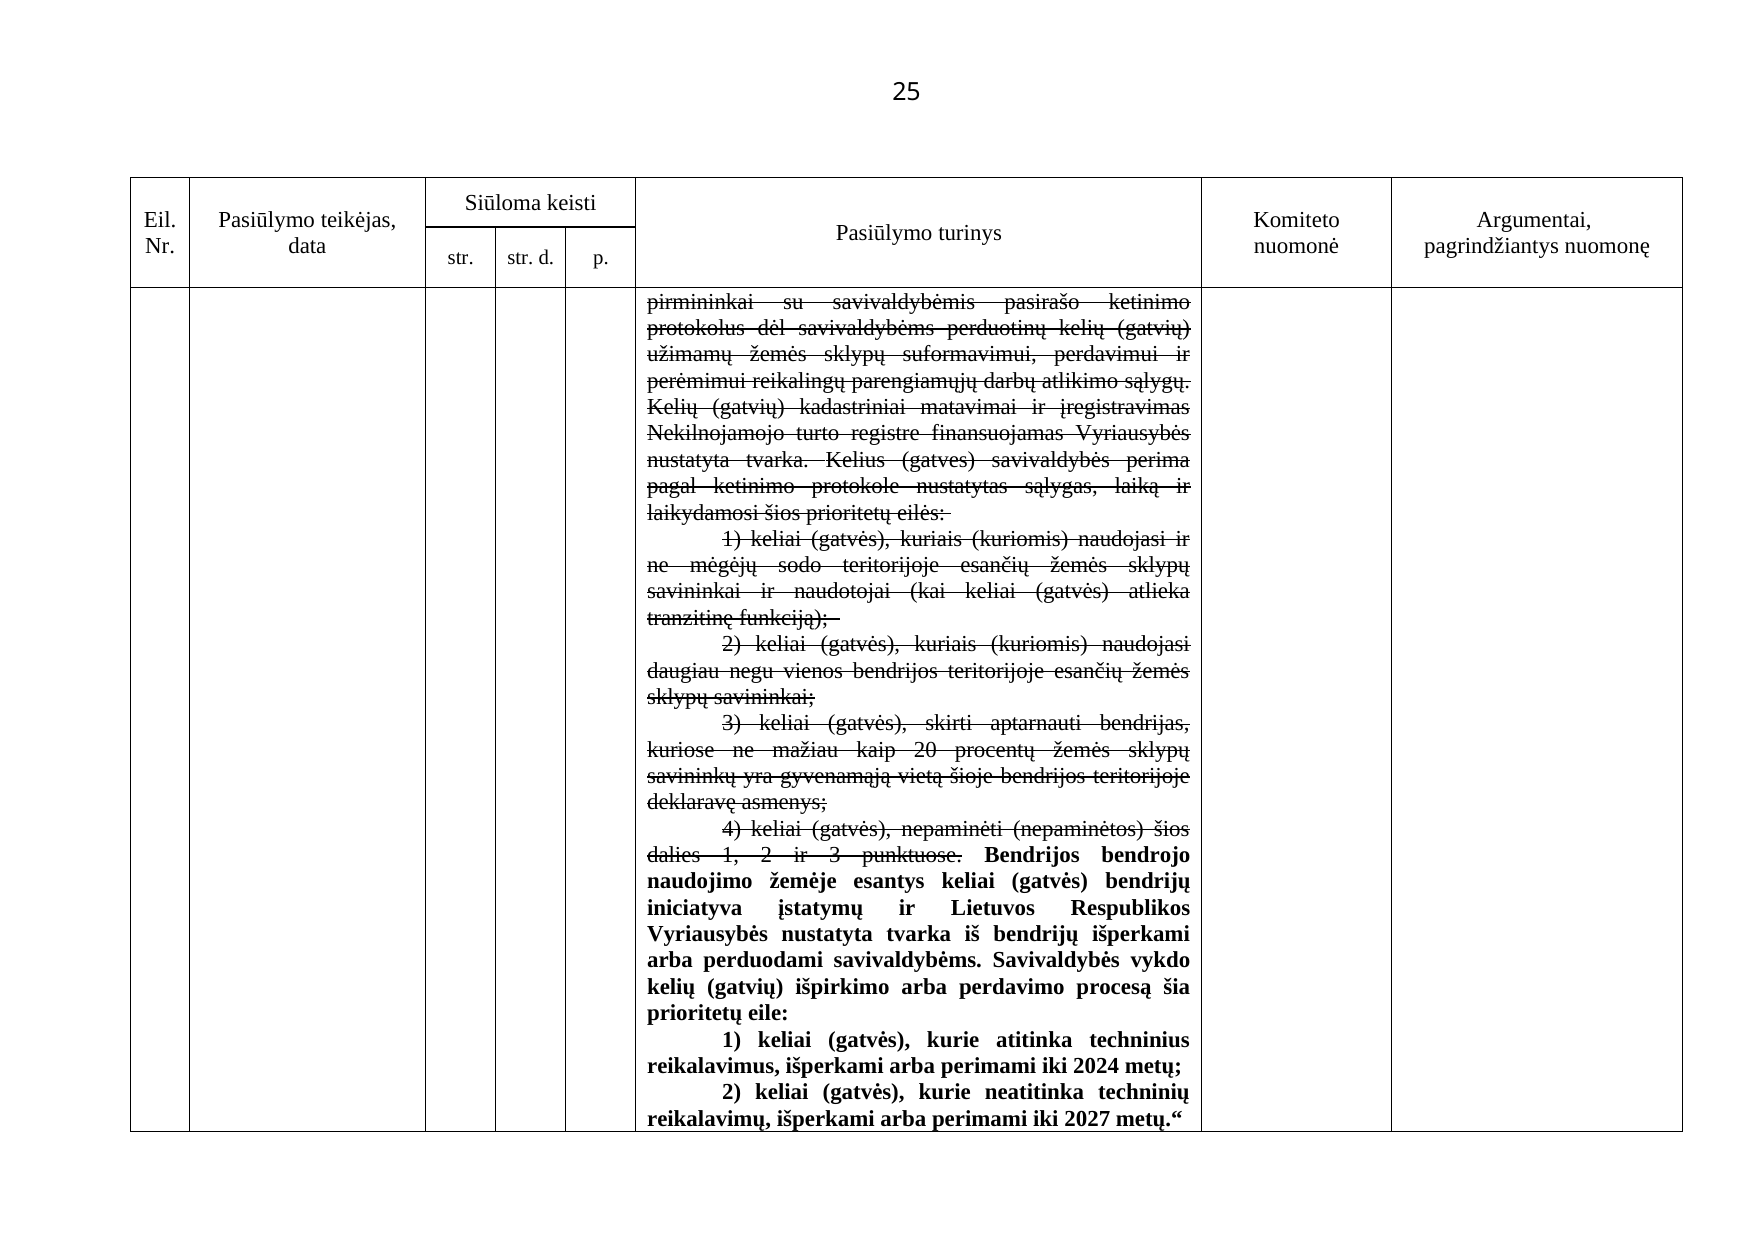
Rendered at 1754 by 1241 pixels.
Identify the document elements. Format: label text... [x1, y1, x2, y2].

table_cell [190, 288, 425, 1131]
table_header Pasiūlymo teikėjas, data [190, 178, 425, 287]
table_cell [1202, 288, 1391, 1131]
table_header Argumentai, pagrindžiantys nuomonę [1392, 178, 1682, 287]
table_cell [1392, 288, 1682, 1131]
table_cell [426, 288, 495, 1131]
table_header Pasiūlymo turinys [636, 178, 1201, 287]
table_header Siūloma keisti [426, 178, 635, 226]
table_header Komiteto nuomonė [1202, 178, 1391, 287]
table_cell [131, 288, 189, 1131]
table_cell str. d. [496, 228, 565, 287]
table_cell str. [426, 228, 495, 287]
table_cell p. [566, 228, 635, 287]
table_cell pirmininkai su savivaldybėmis pasirašo ketinimo protokolus dėl savivaldybėms perduotinų kelių (gatvių) užimamų žemės sklypų suformavimui, perdavimui ir perėmimui reikalingų parengiamųjų darbų atlikimo sąlygų. Kelių (gatvių) kadastriniai matavimai ir įregistravimas Nekilnojamojo turto registre finansuojamas Vyriausybės nustatyta tvarka. Kelius (gatves) savivaldybės perima pagal ketinimo protokole nustatytas sąlygas, laiką ir laikydamosi šios prioritetų eilės: 1) keliai (gatvės), kuriais (kuriomis) naudojasi ir ne mėgėjų sodo teritorijoje esančių žemės sklypų savininkai ir naudotojai (kai keliai (gatvės) atlieka tranzitinę funkciją); 2) keliai (gatvės), kuriais (kuriomis) naudojasi daugiau negu vienos bendrijos teritorijoje esančių žemės sklypų savininkai; 3) keliai (gatvės), skirti aptarnauti bendrijas, kuriose ne mažiau kaip 20 procentų žemės sklypų savininkų yra gyvenamąją vietą šioje bendrijos teritorijoje deklaravę asmenys; 4) keliai (gatvės), nepaminėti (nepaminėtos) šios dalies 1, 2 ir 3 punktuose. Bendrijos bendrojo naudojimo žemėje esantys keliai (gatvės) bendrijų iniciatyva įstatymų ir Lietuvos Respublikos Vyriausybės nustatyta tvarka iš bendrijų išperkami arba perduodami savivaldybėms. Savivaldybės vykdo kelių (gatvių) išpirkimo arba perdavimo procesą šia prioritetų eile: 1) keliai (gatvės), kurie atitinka techninius reikalavimus, išperkami arba perimami iki 2024 metų; 2) keliai (gatvės), kurie neatitinka techninių reikalavimų, išperkami arba perimami iki 2027 metų.“ [636, 288, 1201, 1131]
table_cell [566, 288, 635, 1131]
table_cell [496, 288, 565, 1131]
table_header Eil. Nr. [131, 178, 189, 287]
